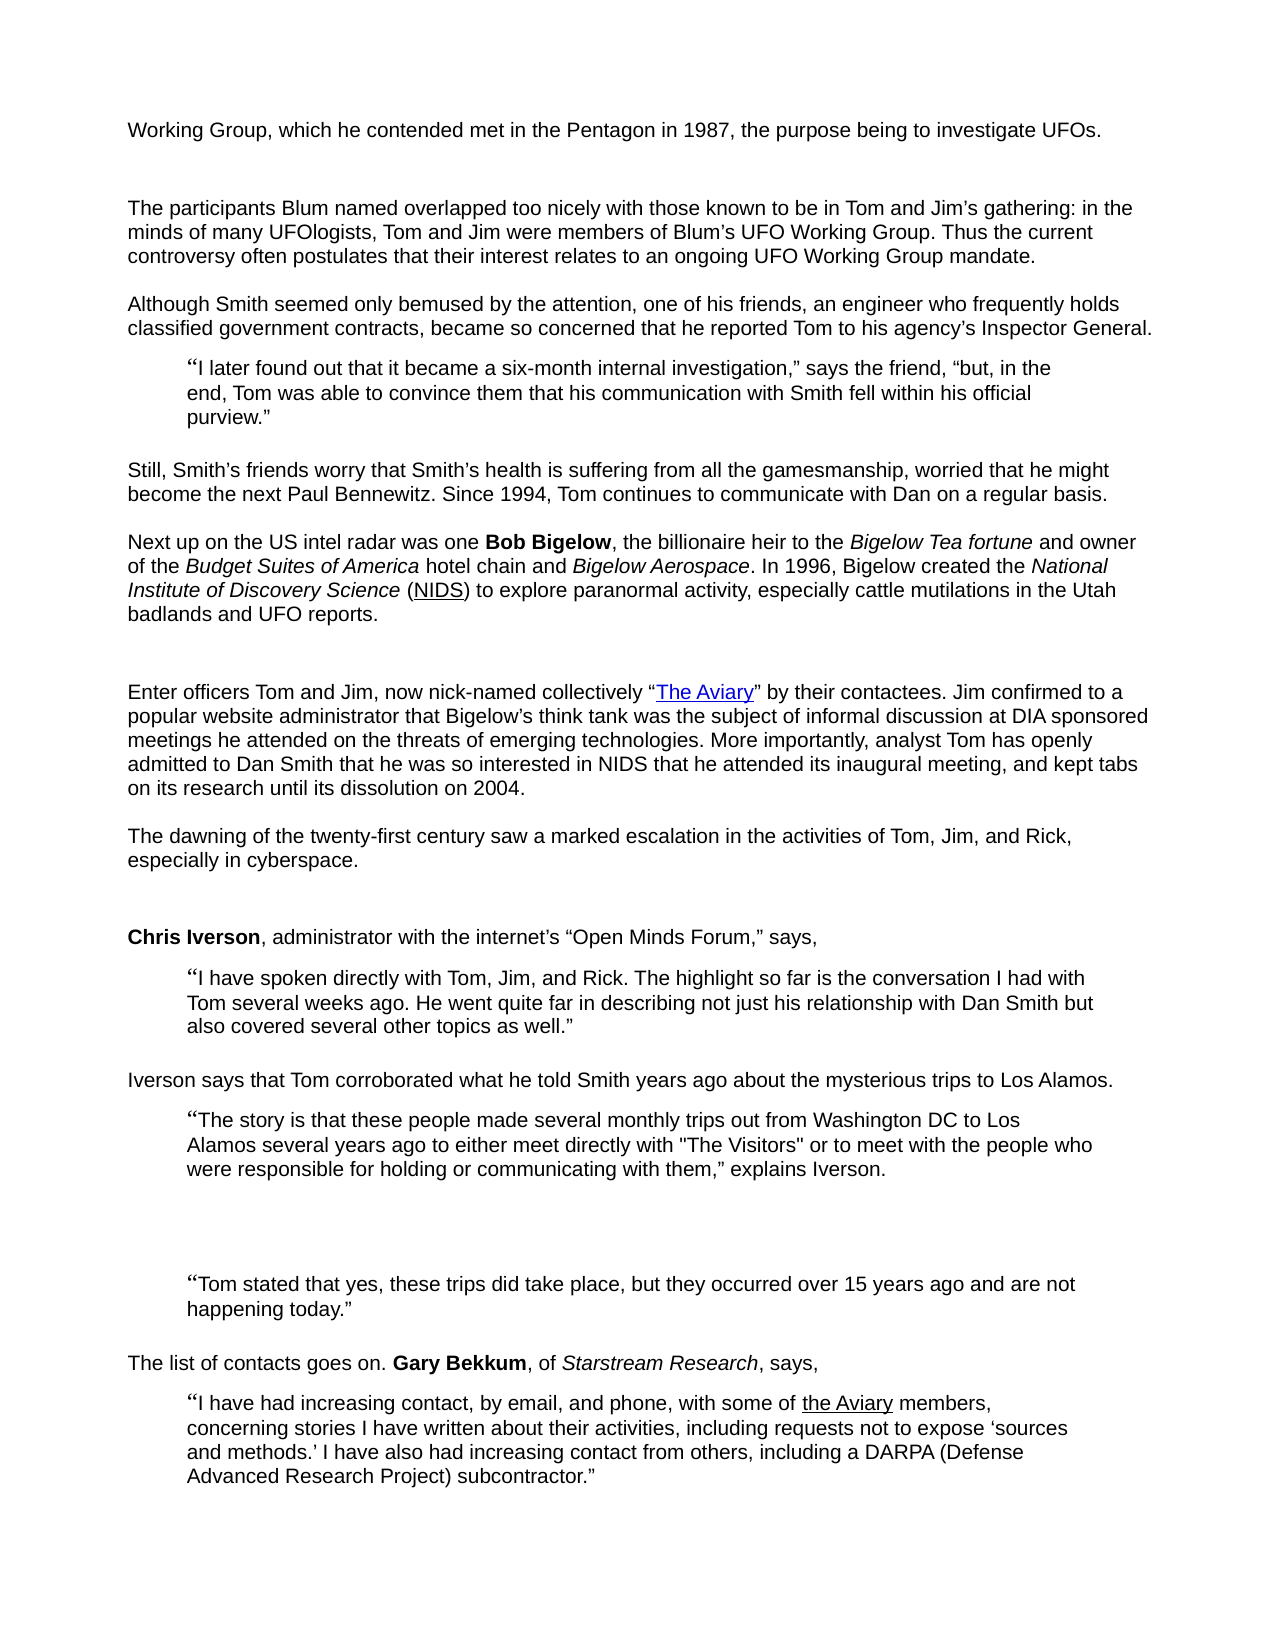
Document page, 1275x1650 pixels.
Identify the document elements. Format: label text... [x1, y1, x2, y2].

text Iverson says that Tom corroborated what he told Smith years ago about the mysterious trips to Los Alamos. [127, 1068, 1154, 1092]
text Working Group, which he contended met in the Pentagon in 1987, the purpose being to investigate UFOs. [127, 118, 1154, 142]
text The list of contacts goes on. Gary Bekkum, of Starstream Research, says, [127, 1351, 1154, 1375]
text “I have had increasing contact, by email, and phone, with some of the Aviary members, concerning stories I have written about their activities, including requests not to expose ‘sources and methods.’ I have also had increasing contact from others, including a DARPA (Defense Advanced Research Project) subcontractor.” [187, 1387, 1095, 1488]
text “I have spoken directly with Tom, Jim, and Rick. The highlight so far is the conversation I had with Tom several weeks ago. He went quite far in describing not just his relationship with Dan Smith but also covered several other topics as well.” [187, 962, 1095, 1038]
text Still, Smith’s friends worry that Smith’s health is suffering from all the gamesmanship, worried that he might become the next Paul Bennewitz. Since 1994, Tom continues to communicate with Dan on a regular basis. Next up on the US intel radar was one Bob Bigelow, the billionaire heir to the Bigelow Tea fortune and owner of the Budget Suites of America hotel chain and Bigelow Aerospace. In 1996, Bigelow created the National Institute of Discovery Science (NIDS) to explore paranormal activity, especially cattle mutilations in the Utah badlands and UFO reports. [127, 458, 1154, 626]
text Chris Iverson, administrator with the internet’s “Open Minds Forum,” says, [127, 925, 1154, 949]
text “I later found out that it became a six-month internal investigation,” says the friend, “but, in the end, Tom was able to convince them that his communication with Smith fell within his official purview.” [187, 352, 1095, 429]
text The participants Blum named overlapped too nicely with those known to be in Tom and Jim’s gathering: in the minds of many UFOlogists, Tom and Jim were members of Blum’s UFO Working Group. Thus the current controversy often postulates that their interest relates to an ongoing UFO Working Group mandate. Although Smith seemed only bemused by the attention, one of his friends, an engineer who frequently holds classified government contracts, became so concerned that he reported Tom to his agency’s Inspector General. [127, 196, 1154, 339]
text “Tom stated that yes, these trips did take place, but they occurred over 15 years ago and are not happening today.” [187, 1268, 1095, 1321]
text “The story is that these people made several monthly trips out from Washington DC to Los Alamos several years ago to either meet directly with "The Visitors" or to meet with the people who were responsible for holding or communicating with them,” explains Iverson. [187, 1104, 1095, 1181]
text Enter officers Tom and Jim, now nick-named collectively “The Aviary” by their contactees. Jim confirmed to a popular website administrator that Bigelow’s think tank was the subject of informal discussion at DIA sponsored meetings he attended on the threats of emerging technologies. More importantly, analyst Tom has openly admitted to Dan Smith that he was so interested in NIDS that he attended its inaugural meeting, and kept tabs on its research until its dissolution on 2004. The dawning of the twenty-first century saw a marked escalation in the activities of Tom, Jim, and Rick, especially in cyberspace. [127, 680, 1154, 871]
